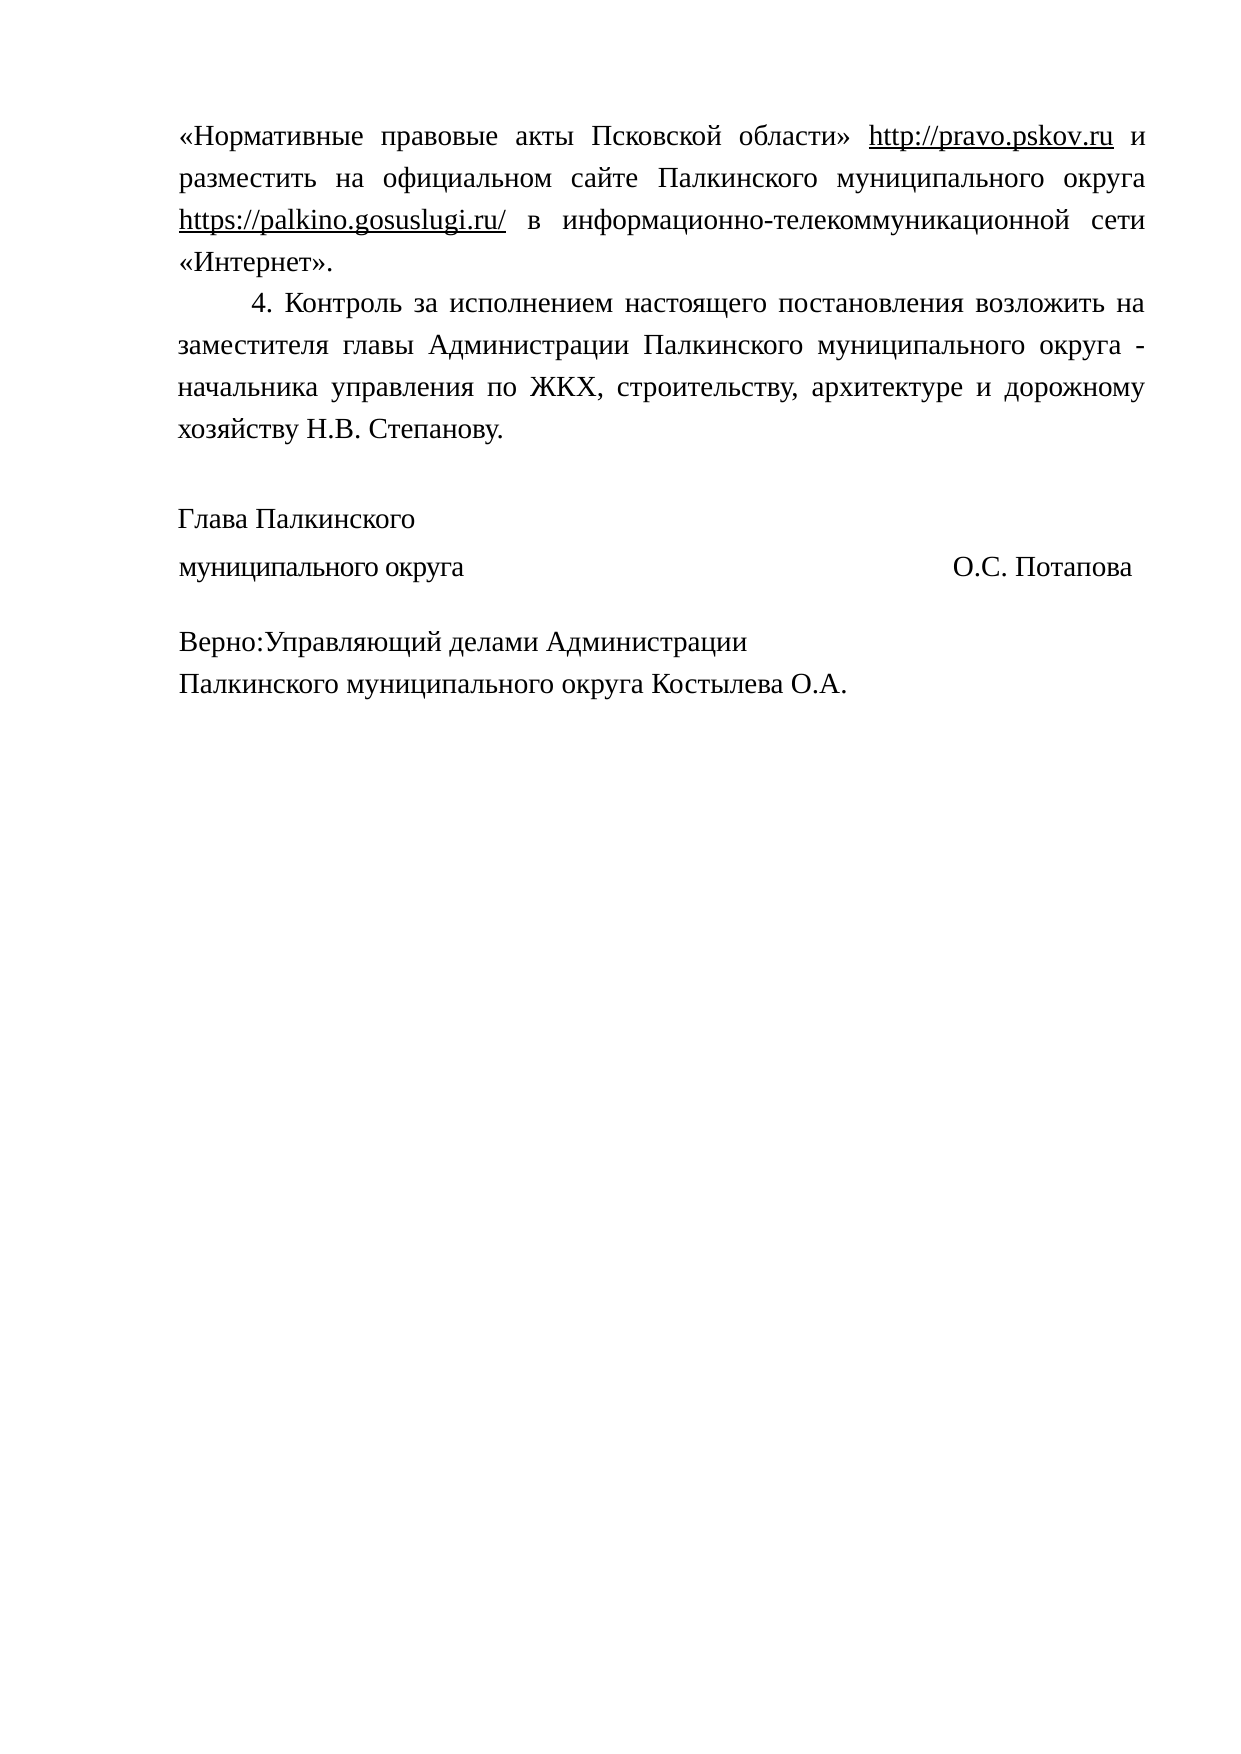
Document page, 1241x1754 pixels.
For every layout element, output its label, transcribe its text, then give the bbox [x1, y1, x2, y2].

text Верно:Управляющий делами Администрации [179, 624, 1146, 658]
text Глава Палкинского [177, 501, 1146, 534]
text 4. Контроль за исполнением настоящего постановления возложить на заместителя главы Администрации Палкинского муниципального округа - начальника управления по ЖКХ, строительству, архитектуре и дорожному хозяйству Н.В. Степанову. [177, 286, 1146, 445]
text «Нормативные правовые акты Псковской области» http://pravo.pskov.ru и разместить на официальном сайте Палкинского муниципального округа https://palkino.gosuslugi.ru/ в информационно-телекоммуникационной сети «Интернет». [179, 118, 1146, 277]
text Палкинского муниципального округа Костылева О.А. [179, 666, 1146, 699]
text муниципального округа О.С. Потапова [179, 549, 1146, 582]
